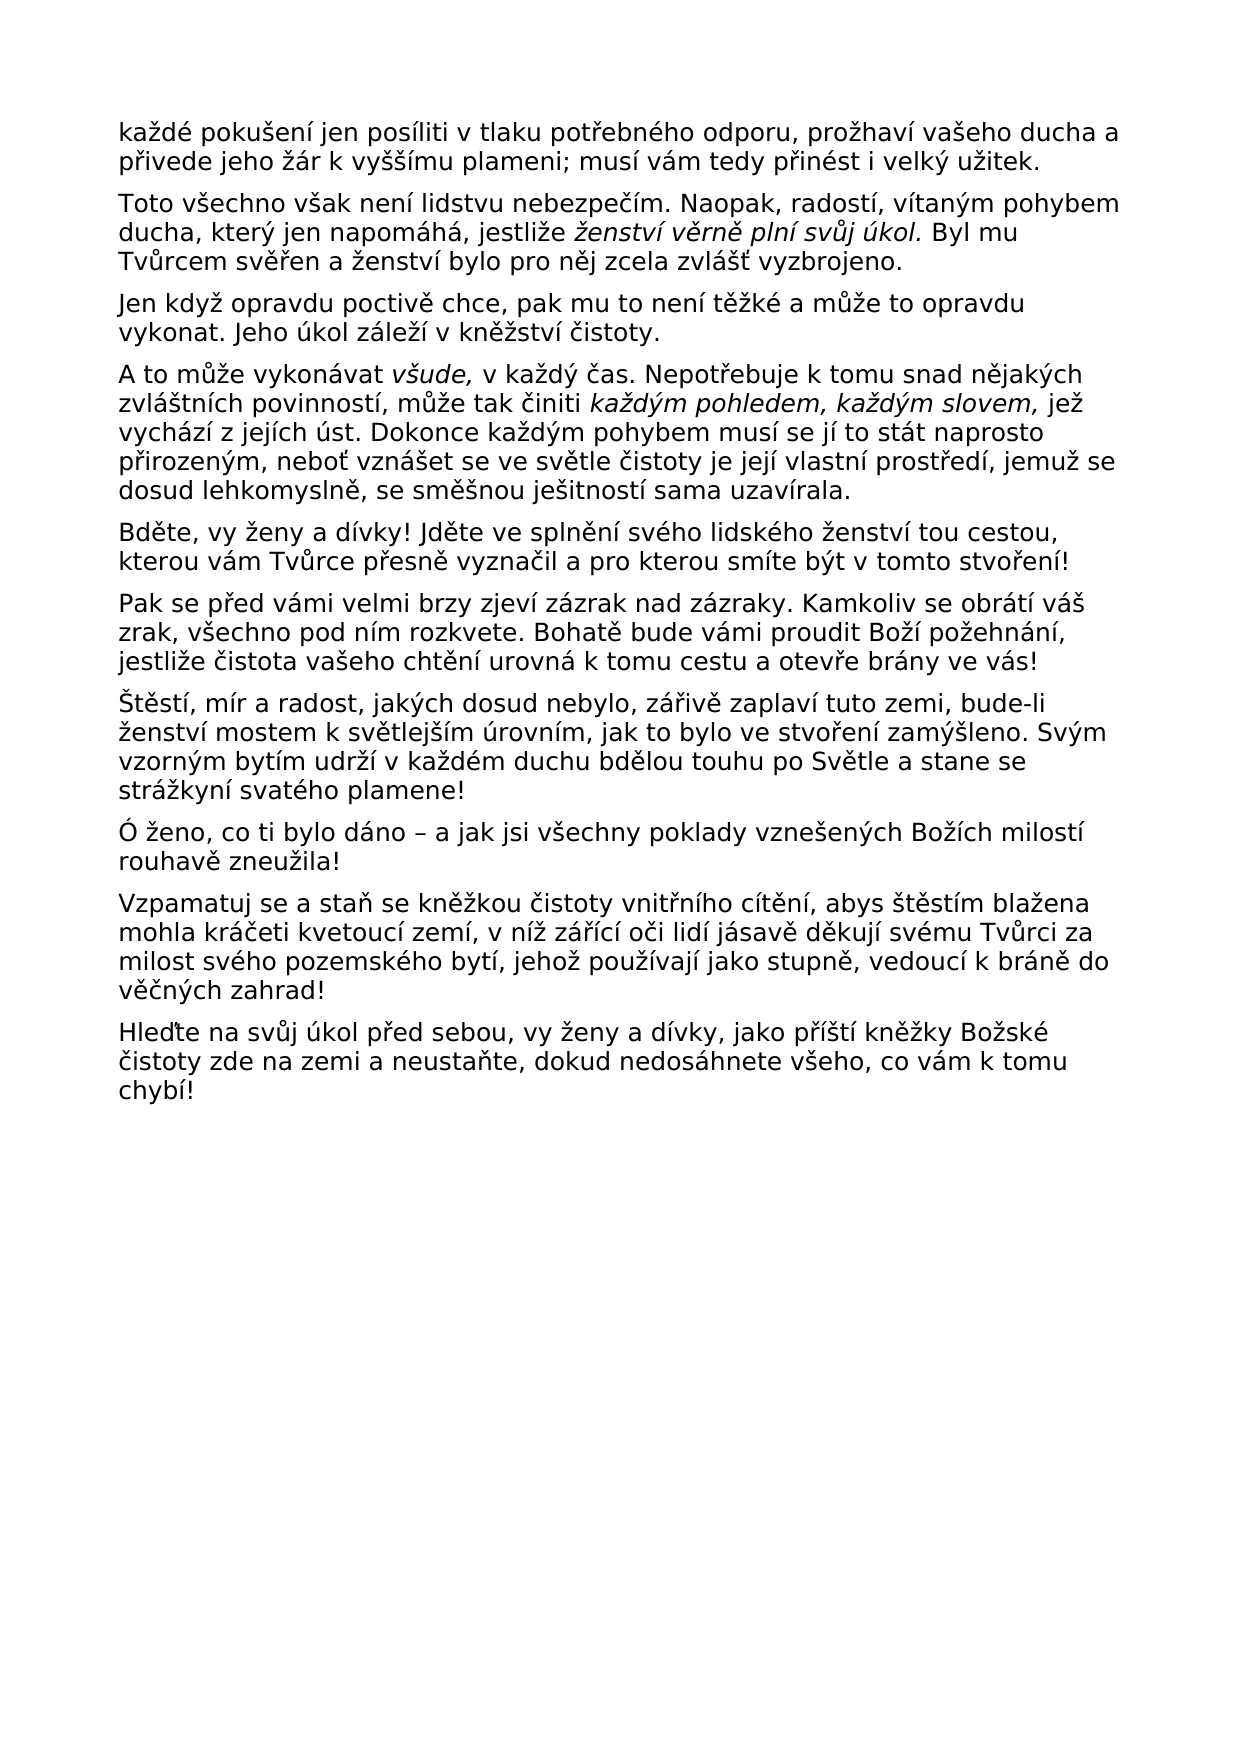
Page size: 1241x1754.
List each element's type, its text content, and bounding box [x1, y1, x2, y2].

text Hleďte na svůj úkol před sebou, vy ženy a dívky, jako příští kněžky Božské čistoty zde na zemi a neustaňte, dokud nedosáhnete všeho, co vám k tomu chybí! [118, 1018, 1122, 1106]
text A to může vykonávat všude, v každý čas. Nepotřebuje k tomu snad nějakých zvláštních povinností, může tak činiti každým pohledem, každým slovem, jež vychází z jejích úst. Dokonce každým pohybem musí se jí to stát naprosto přirozeným, neboť vznášet se ve světle čistoty je její vlastní prostředí, jemuž se dosud lehkomyslně, se směšnou ješitností sama uzavírala. [118, 360, 1122, 506]
text Štěstí, mír a radost, jakých dosud nebylo, zářivě zaplaví tuto zemi, bude-li ženství mostem k světlejším úrovním, jak to bylo ve stvoření zamýšleno. Svým vzorným bytím udrží v každém duchu bdělou touhu po Světle a stane se strážkyní svatého plamene! [118, 689, 1122, 806]
text Ó ženo, co ti bylo dáno – a jak jsi všechny poklady vznešených Božích milostí rouhavě zneužila! [118, 818, 1122, 876]
text Jen když opravdu poctivě chce, pak mu to není těžké a může to opravdu vykonat. Jeho úkol záleží v kněžství čistoty. [118, 289, 1122, 347]
text Vzpamatuj se a staň se kněžkou čistoty vnitřního cítění, abys štěstím blažena mohla kráčeti kvetoucí zemí, v níž zářící oči lidí jásavě děkují svému Tvůrci za milost svého pozemského bytí, jehož používají jako stupně, vedoucí k bráně do věčných zahrad! [118, 889, 1122, 1006]
text Bděte, vy ženy a dívky! Jděte ve splnění svého lidského ženství tou cestou, kterou vám Tvůrce přesně vyznačil a pro kterou smíte být v tomto stvoření! [118, 518, 1122, 576]
text Pak se před vámi velmi brzy zjeví zázrak nad zázraky. Kamkoliv se obrátí váš zrak, všechno pod ním rozkvete. Bohatě bude vámi proudit Boží požehnání, jestliže čistota vašeho chtění urovná k tomu cestu a otevře brány ve vás! [118, 589, 1122, 676]
text každé pokušení jen posíliti v tlaku potřebného odporu, prožhaví vašeho ducha a přivede jeho žár k vyššímu plameni; musí vám tedy přinést i velký užitek. [118, 118, 1122, 176]
text Toto všechno však není lidstvu nebezpečím. Naopak, radostí, vítaným pohybem ducha, který jen napomáhá, jestliže ženství věrně plní svůj úkol. Byl mu Tvůrcem svěřen a ženství bylo pro něj zcela zvlášť vyzbrojeno. [118, 189, 1122, 276]
